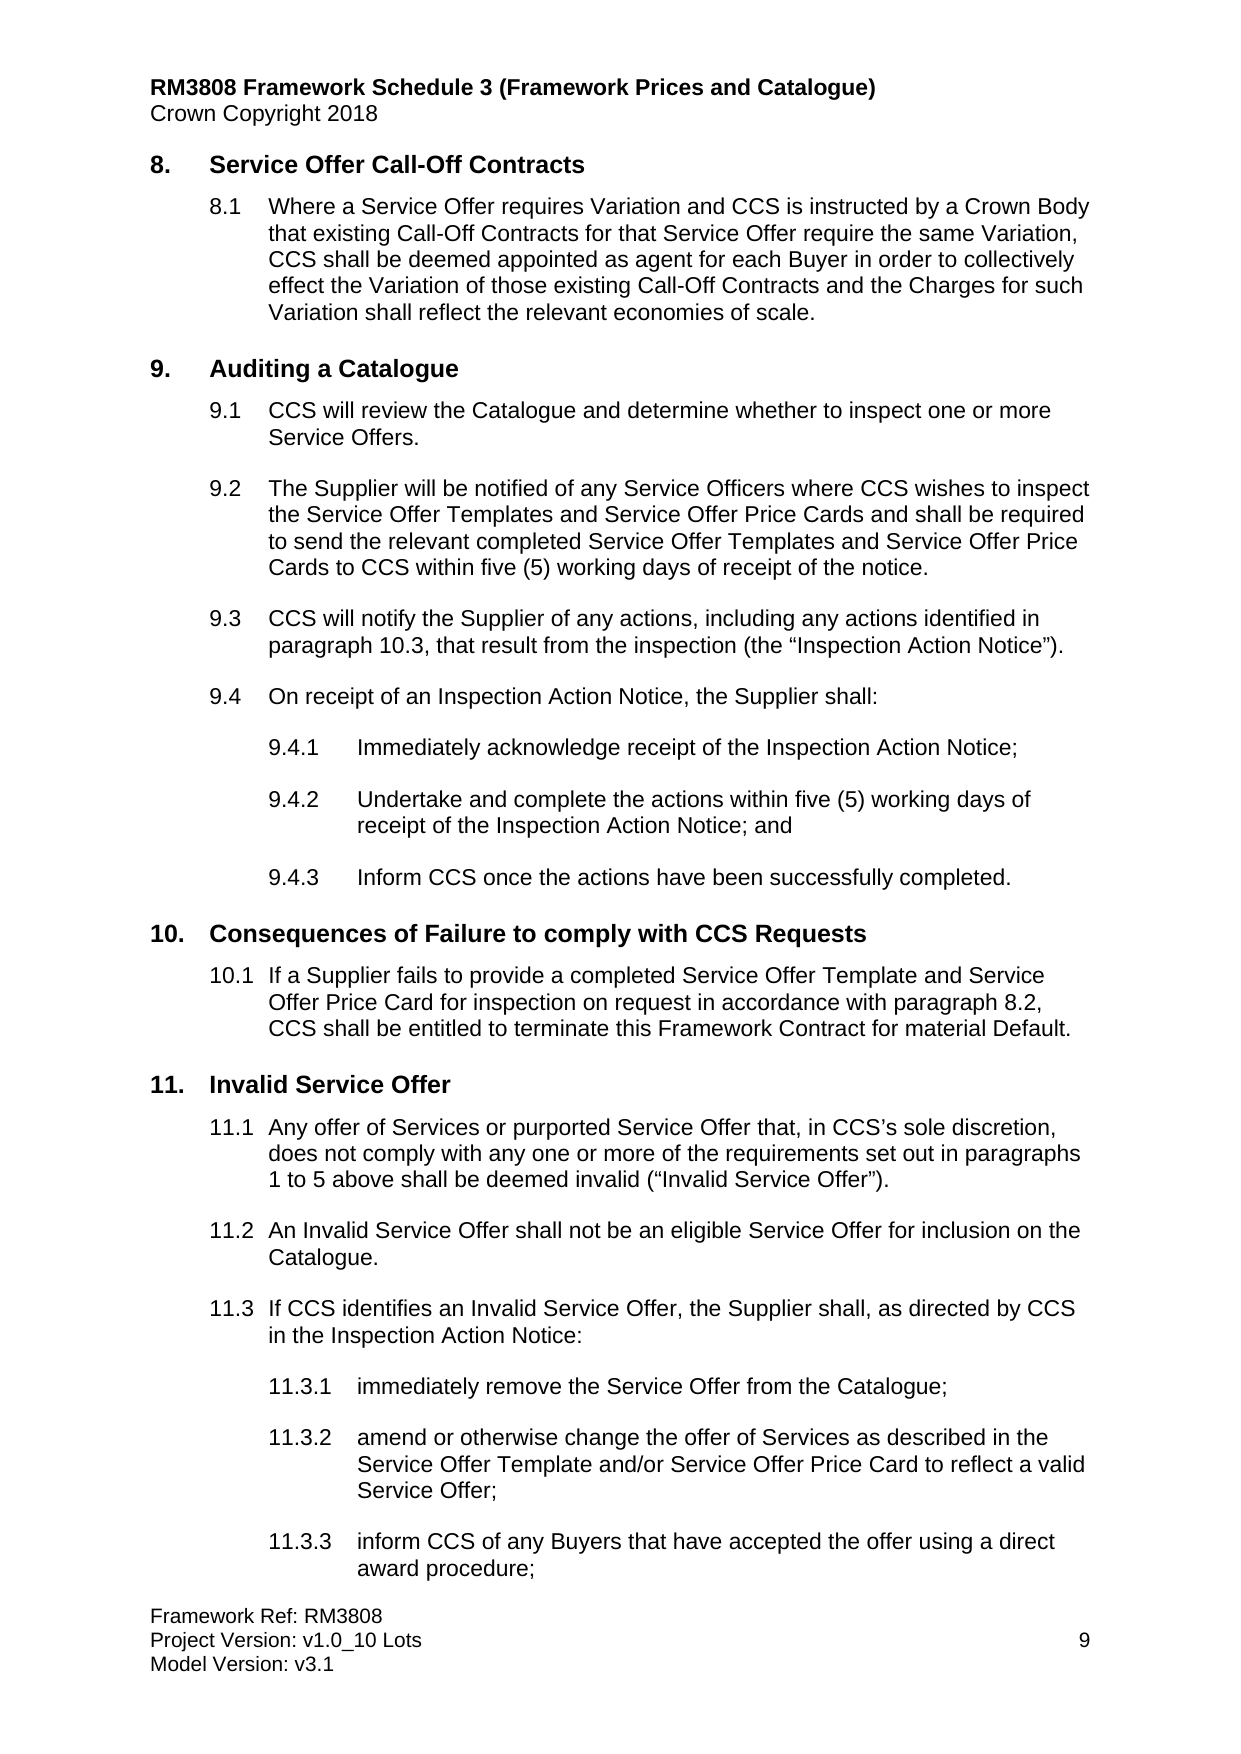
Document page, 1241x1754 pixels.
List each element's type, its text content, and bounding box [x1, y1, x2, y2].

subtitle Invalid Service Offer [150, 1070, 1090, 1099]
list inform CCS of any Buyers that have accepted the offer using a direct award procedure; [268, 1528, 1090, 1581]
list Where a Service Offer requires Variation and CCS is instructed by a Crown Body that existing Call-Off Contracts for that Service Offer require the same Variation, CCS shall be deemed appointed as agent for each Buyer in order to collectively effect the Variation of those existing Call-Off Contracts and the Charges for such Variation shall reflect the relevant economies of scale. [209, 193, 1090, 325]
subtitle Consequences of Failure to comply with CCS Requests [150, 919, 1090, 948]
list CCS will review the Catalogue and determine whether to inspect one or more Service Offers. [209, 397, 1090, 450]
list Any offer of Services or purported Service Offer that, in CCS’s sole discretion, does not comply with any one or more of the requirements set out in paragraphs 1 to 5 above shall be deemed invalid (“Invalid Service Offer”). [209, 1113, 1090, 1192]
list If CCS identifies an Invalid Service Offer, the Supplier shall, as directed by CCS in the Inspection Action Notice: [209, 1295, 1090, 1348]
subtitle Service Offer Call-Off Contracts [150, 150, 1090, 179]
list Undertake and complete the actions within five (5) working days of receipt of the Inspection Action Notice; and [268, 786, 1090, 838]
list amend or otherwise change the offer of Services as described in the Service Offer Template and/or Service Offer Price Card to reflect a valid Service Offer; [268, 1424, 1090, 1503]
list Immediately acknowledge receipt of the Inspection Action Notice; [268, 734, 1090, 761]
list An Invalid Service Offer shall not be an eligible Service Offer for inclusion on the Catalogue. [209, 1217, 1090, 1270]
list On receipt of an Inspection Action Notice, the Supplier shall: [209, 683, 1090, 709]
list CCS will notify the Supplier of any actions, including any actions identified in paragraph 10.3, that result from the inspection (the “Inspection Action Notice”). [209, 605, 1090, 658]
list If a Supplier fails to provide a completed Service Offer Template and Service Offer Price Card for inspection on request in accordance with paragraph 8.2, CCS shall be entitled to terminate this Framework Contract for material Default. [209, 962, 1090, 1041]
list immediately remove the Service Offer from the Catalogue; [268, 1373, 1090, 1399]
subtitle Auditing a Catalogue [150, 354, 1090, 383]
list The Supplier will be notified of any Service Officers where CCS wishes to inspect the Service Offer Templates and Service Offer Price Cards and shall be required to send the relevant completed Service Offer Templates and Service Offer Price Cards to CCS within five (5) working days of receipt of the notice. [209, 475, 1090, 580]
list Inform CCS once the actions have been successfully completed. [268, 863, 1090, 890]
